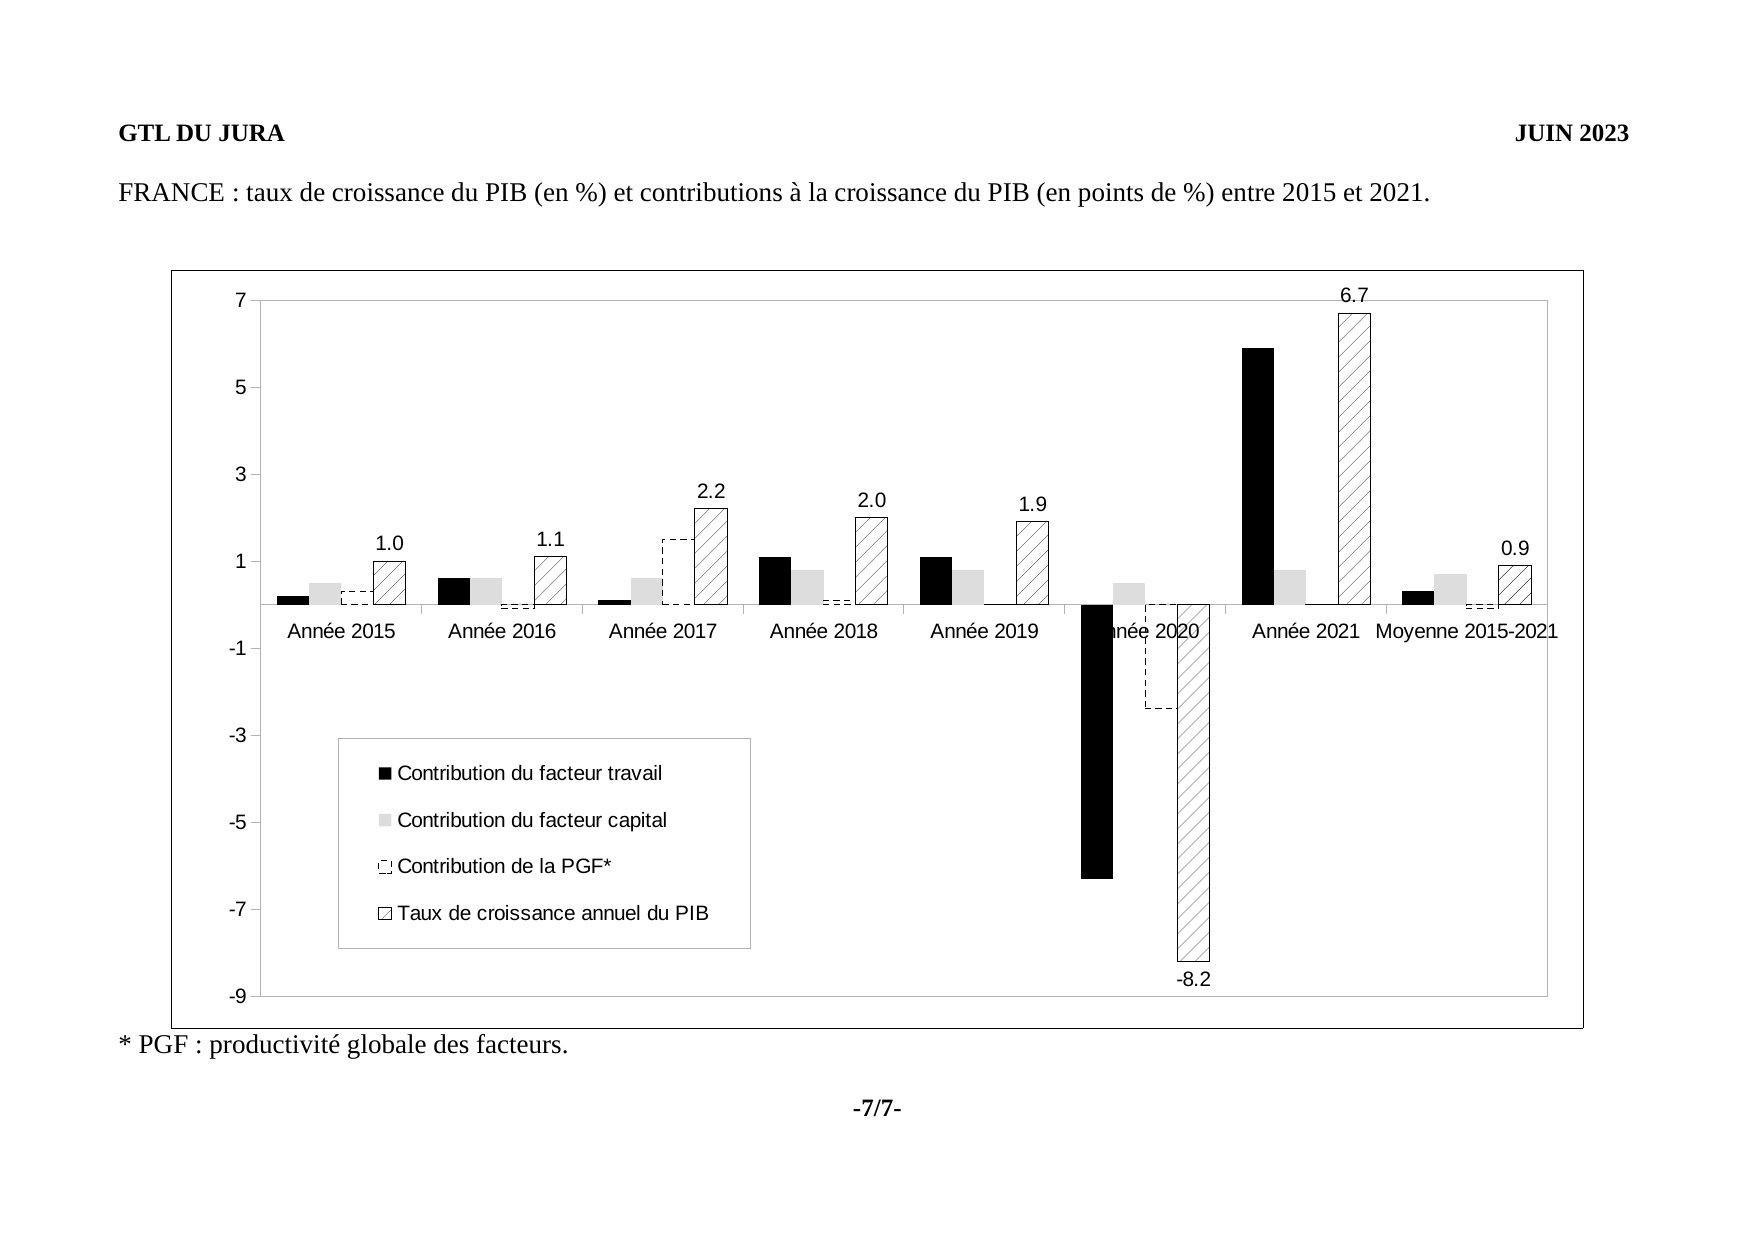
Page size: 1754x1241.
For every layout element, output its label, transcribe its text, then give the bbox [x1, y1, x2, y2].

text * PGF : productivité globale des facteurs. [118, 270, 1636, 1059]
text FRANCE : taux de croissance du PIB (en %) et contributions à la croissance du PIB (en points de %) entre 2015 et 2021. [118, 176, 1636, 207]
